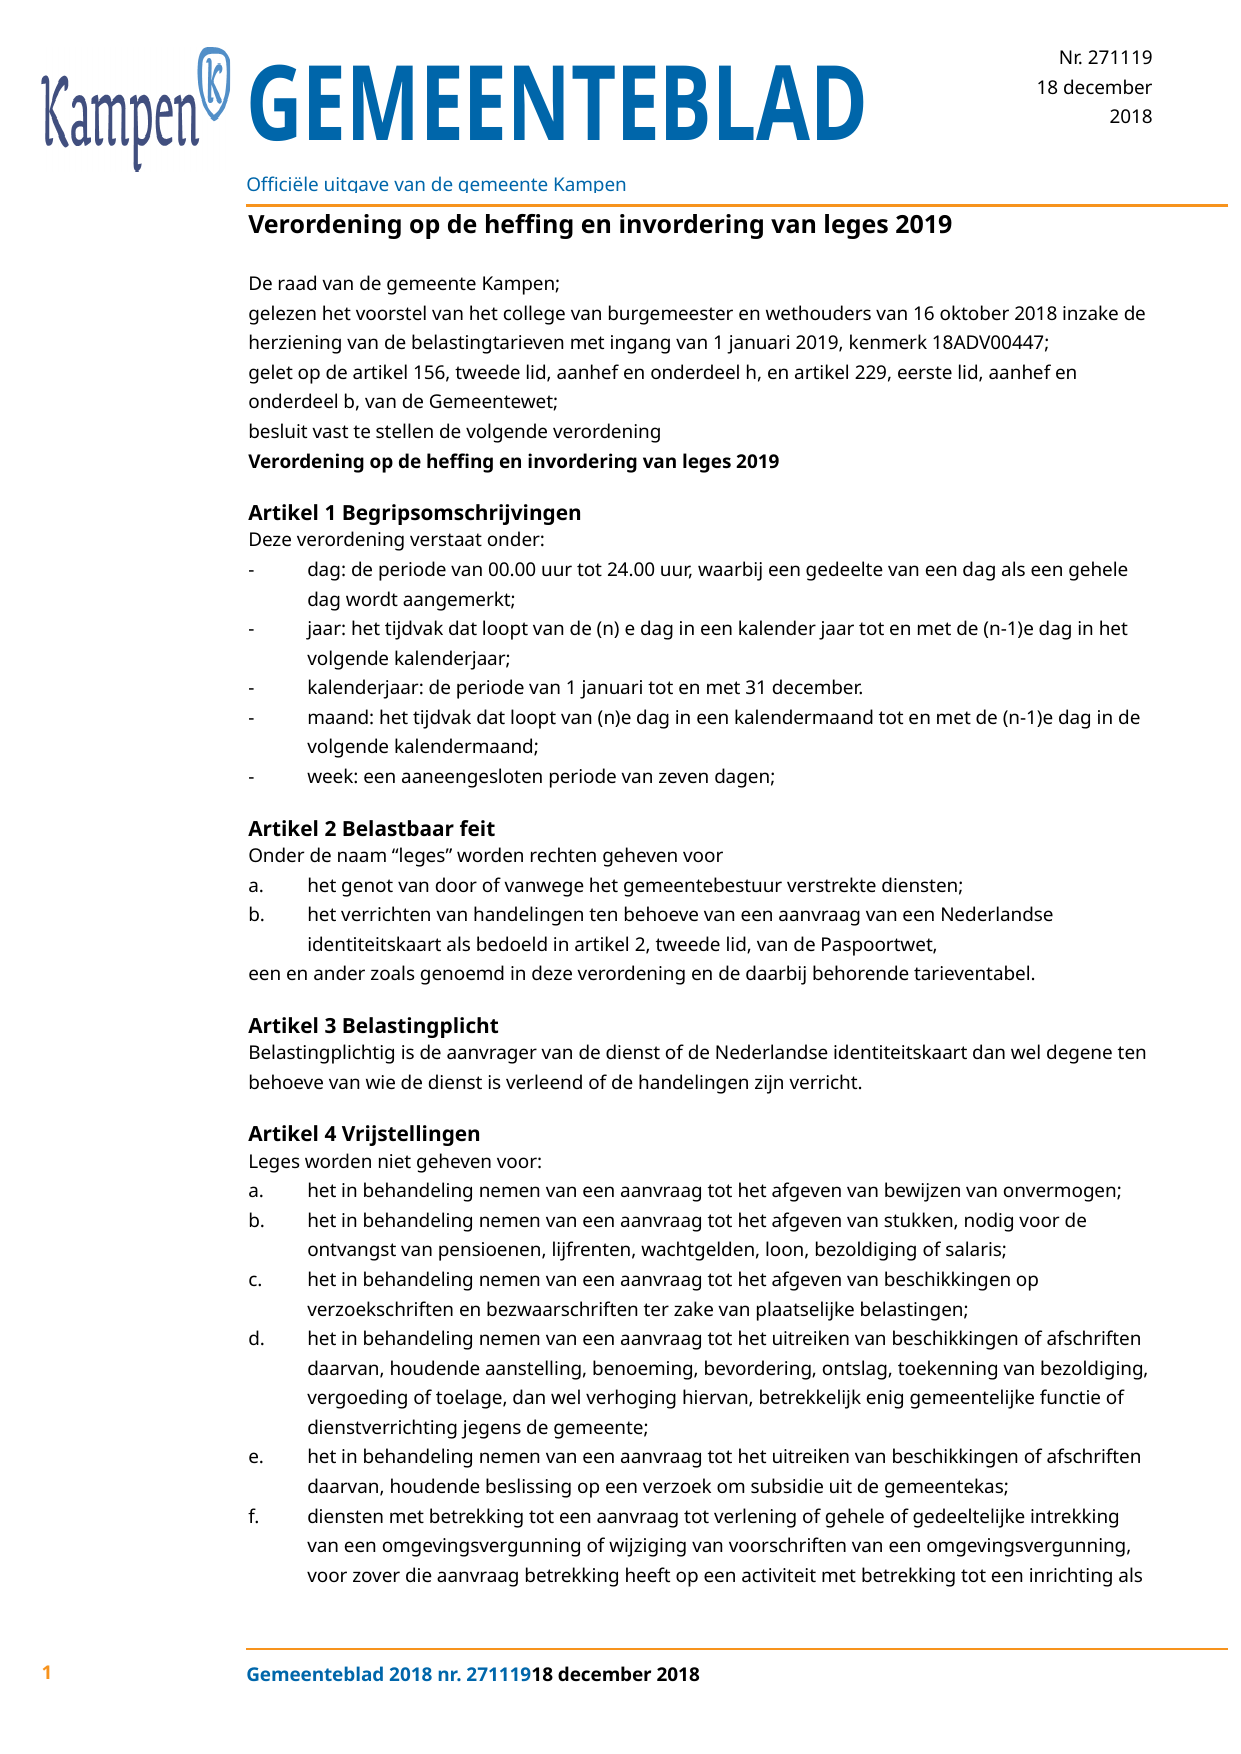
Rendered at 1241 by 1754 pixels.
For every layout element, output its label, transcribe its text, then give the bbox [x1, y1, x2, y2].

list het verrichten van handelingen ten behoeve van een aanvraag van een Nederlandse identiteitskaart als bedoeld in artikel 2, tweede lid, van de Paspoortwet, [248, 901, 1152, 957]
list diensten met betrekking tot een aanvraag tot verlening of gehele of gedeeltelijke intrekking van een omgevingsvergunning of wijziging van voorschriften van een omgevingsvergunning, voor zover die aanvraag betrekking heeft op een activiteit met betrekking tot een inrichting als [248, 1503, 1152, 1588]
list het in behandeling nemen van een aanvraag tot het afgeven van bewijzen van onvermogen; [248, 1177, 1152, 1203]
list jaar: het tijdvak dat loopt van de (n) e dag in een kalender jaar tot en met de (n-1)e dag in het volgende kalenderjaar; [248, 615, 1152, 671]
list dag: de periode van 00.00 uur tot 24.00 uur, waarbij een gedeelte van een dag als een gehele dag wordt aangemerkt; [248, 556, 1152, 612]
list het in behandeling nemen van een aanvraag tot het afgeven van beschikkingen op verzoekschriften en bezwaarschriften ter zake van plaatselijke belastingen; [248, 1266, 1152, 1321]
text Leges worden niet geheven voor: [248, 1148, 1152, 1173]
list het in behandeling nemen van een aanvraag tot het uitreiken van beschikkingen of afschriften daarvan, houdende aanstelling, benoeming, bevordering, ontslag, toekenning van bezoldiging, vergoeding of toelage, dan wel verhoging hiervan, betrekkelijk enig gemeentelijke functie of dienstverrichting jegens de gemeente; [248, 1325, 1152, 1440]
text Deze verordening verstaat onder: [248, 527, 1152, 552]
text besluit vast te stellen de volgende verordening [248, 418, 1152, 444]
text een en ander zoals genoemd in deze verordening en de daarbij behorende tarieventabel. [248, 961, 1152, 986]
text Verordening op de heffing en invordering van leges 2019 [248, 207, 1152, 241]
text Artikel 2 Belastbaar feit [248, 814, 1152, 842]
list het genot van door of vanwege het gemeentebestuur verstrekte diensten; [248, 872, 1152, 897]
text Artikel 3 Belastingplicht [248, 1011, 1152, 1039]
list kalenderjaar: de periode van 1 januari tot en met 31 december. [248, 674, 1152, 700]
text Belastingplichtig is de aanvrager van de dienst of de Nederlandse identiteitskaart dan wel degene ten behoeve van wie de dienst is verleend of de handelingen zijn verricht. [248, 1039, 1152, 1095]
text De raad van de gemeente Kampen; [248, 270, 1152, 296]
text Verordening op de heffing en invordering van leges 2019 [248, 448, 1152, 473]
text Artikel 1 Begripsomschrijvingen [248, 498, 1152, 527]
text gelezen het voorstel van het college van burgemeester en wethouders van 16 oktober 2018 inzake de herziening van de belastingtarieven met ingang van 1 januari 2019, kenmerk 18ADV00447; [248, 300, 1152, 355]
list het in behandeling nemen van een aanvraag tot het afgeven van stukken, nodig voor de ontvangst van pensioenen, lijfrenten, wachtgelden, loon, bezoldiging of salaris; [248, 1207, 1152, 1262]
picture [41, 47, 231, 172]
list maand: het tijdvak dat loopt van (n)e dag in een kalendermaand tot en met de (n-1)e dag in de volgende kalendermaand; [248, 704, 1152, 759]
text Artikel 4 Vrijstellingen [248, 1119, 1152, 1148]
list het in behandeling nemen van een aanvraag tot het uitreiken van beschikkingen of afschriften daarvan, houdende beslissing op een verzoek om subsidie uit de gemeentekas; [248, 1444, 1152, 1499]
text gelet op de artikel 156, tweede lid, aanhef en onderdeel h, en artikel 229, eerste lid, aanhef en onderdeel b, van de Gemeentewet; [248, 359, 1152, 414]
list week: een aaneengesloten periode van zeven dagen; [248, 763, 1152, 789]
text Onder de naam “leges” worden rechten geheven voor [248, 842, 1152, 868]
